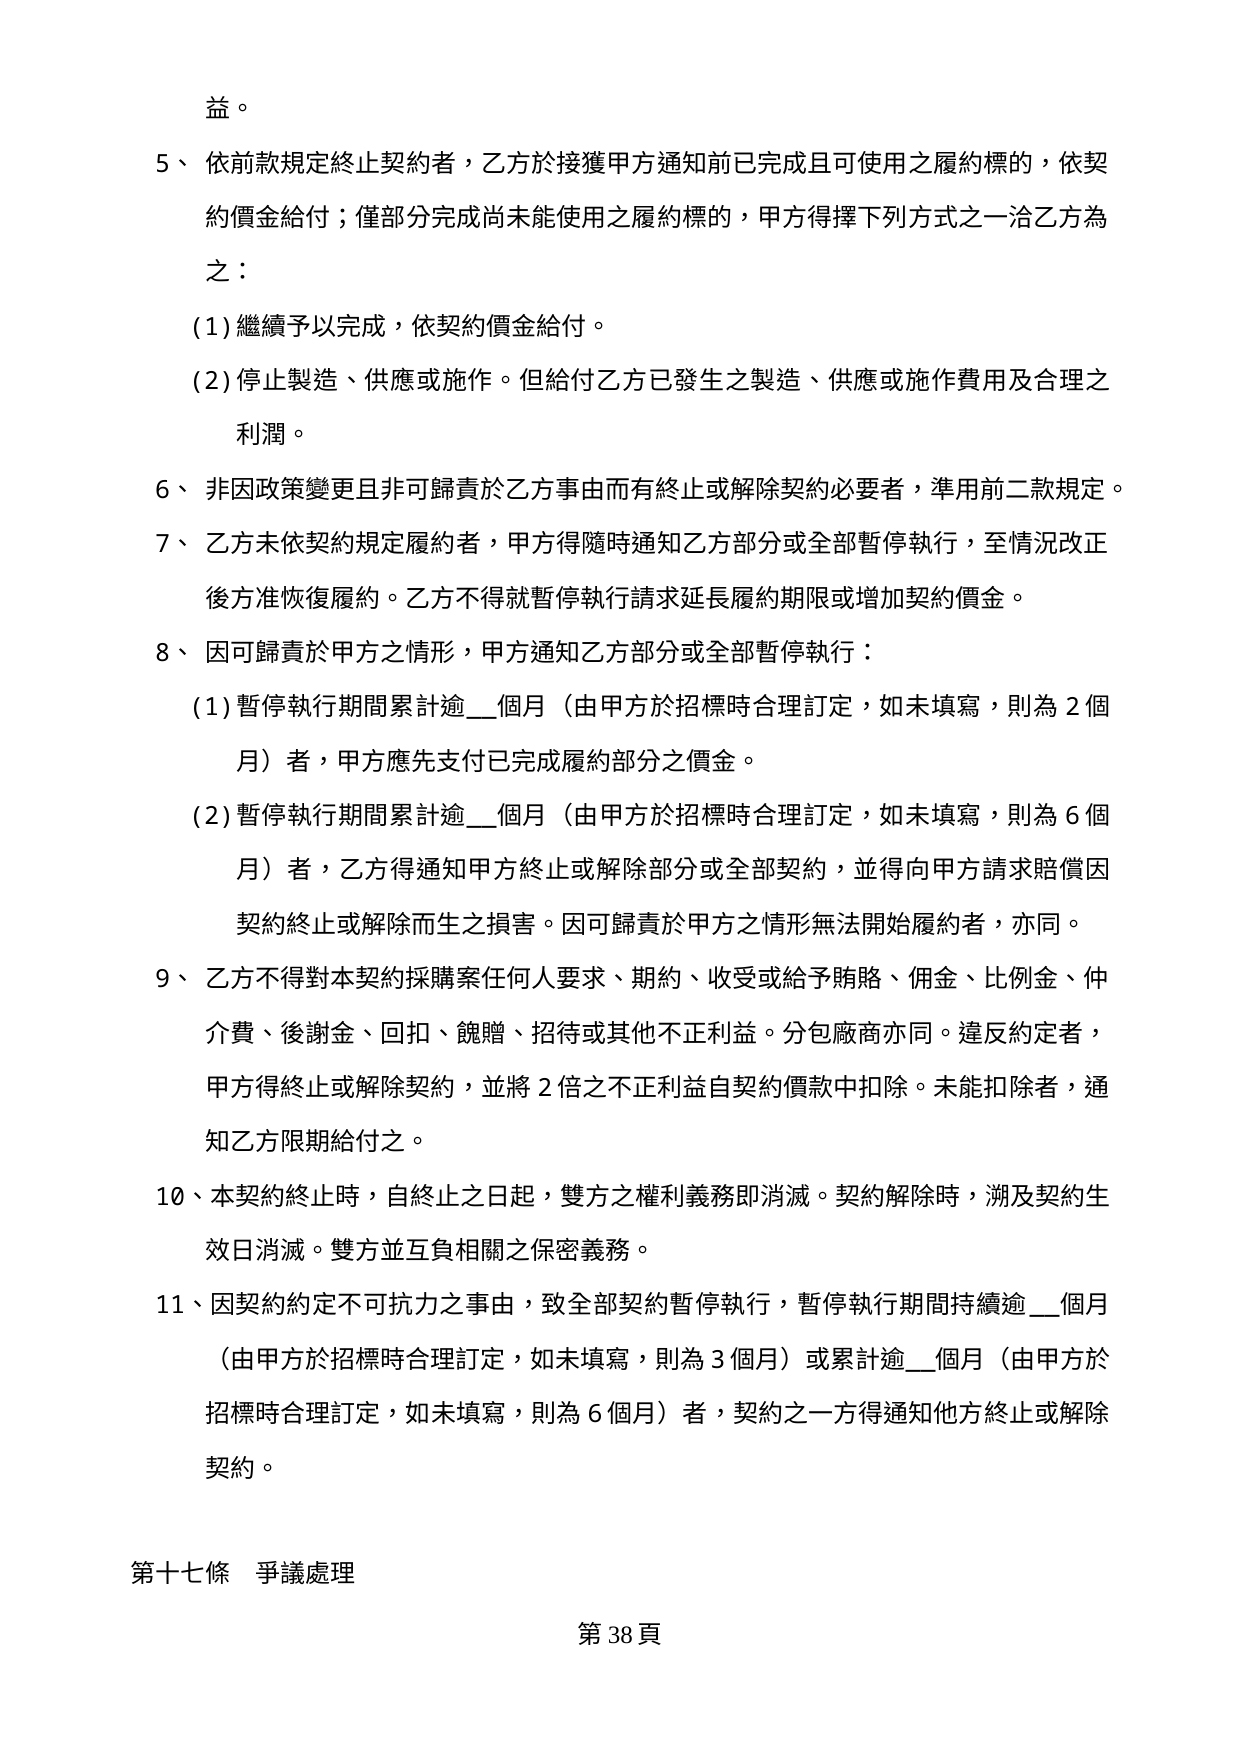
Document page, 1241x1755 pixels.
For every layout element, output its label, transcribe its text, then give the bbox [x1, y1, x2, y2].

list 依前款規定終止契約者，乙方於接獲甲方通知前已完成且可使用之履約標的，依契約價金給付；僅部分完成尚未能使用之履約標的，甲方得擇下列方式之一洽乙方為之： [155, 143, 1110, 288]
list 因契約約定不可抗力之事由，致全部契約暫停執行，暫停執行期間持續逾__個月（由甲方於招標時合理訂定，如未填寫，則為3個月）或累計逾__個月（由甲方於招標時合理訂定，如未填寫，則為6個月）者，契約之一方得通知他方終止或解除契約。 [155, 1285, 1110, 1484]
text 第十七條 爭議處理 [130, 1553, 1110, 1590]
list 暫停執行期間累計逾__個月（由甲方於招標時合理訂定，如未填寫，則為2個月）者，甲方應先支付已完成履約部分之價金。 [189, 687, 1110, 777]
list 乙方未依契約規定履約者，甲方得隨時通知乙方部分或全部暫停執行，至情況改正後方准恢復履約。乙方不得就暫停執行請求延長履約期限或增加契約價金。 [155, 524, 1110, 614]
list 本契約終止時，自終止之日起，雙方之權利義務即消滅。契約解除時，溯及契約生效日消滅。雙方並互負相關之保密義務。 [155, 1176, 1110, 1267]
list 因可歸責於甲方之情形，甲方通知乙方部分或全部暫停執行： [155, 632, 1110, 669]
list 非因政策變更且非可歸責於乙方事由而有終止或解除契約必要者，準用前二款規定。 [155, 469, 1110, 506]
list 契約因政策變更，乙方依契約繼續履行反而不符公共利益者，甲方得報經上級機關核准，終止或解除部分或全部契約，並補償乙方因此所受之損害。但不包含所失利益。 [155, 89, 1110, 125]
list 乙方不得對本契約採購案任何人要求、期約、收受或給予賄賂、佣金、比例金、仲介費、後謝金、回扣、餽贈、招待或其他不正利益。分包廠商亦同。違反約定者，甲方得終止或解除契約，並將2倍之不正利益自契約價款中扣除。未能扣除者，通知乙方限期給付之。 [155, 959, 1110, 1158]
list 暫停執行期間累計逾__個月（由甲方於招標時合理訂定，如未填寫，則為6個月）者，乙方得通知甲方終止或解除部分或全部契約，並得向甲方請求賠償因契約終止或解除而生之損害。因可歸責於甲方之情形無法開始履約者，亦同。 [189, 796, 1110, 941]
list 停止製造、供應或施作。但給付乙方已發生之製造、供應或施作費用及合理之利潤。 [189, 361, 1110, 451]
list 繼續予以完成，依契約價金給付。 [189, 306, 1110, 342]
